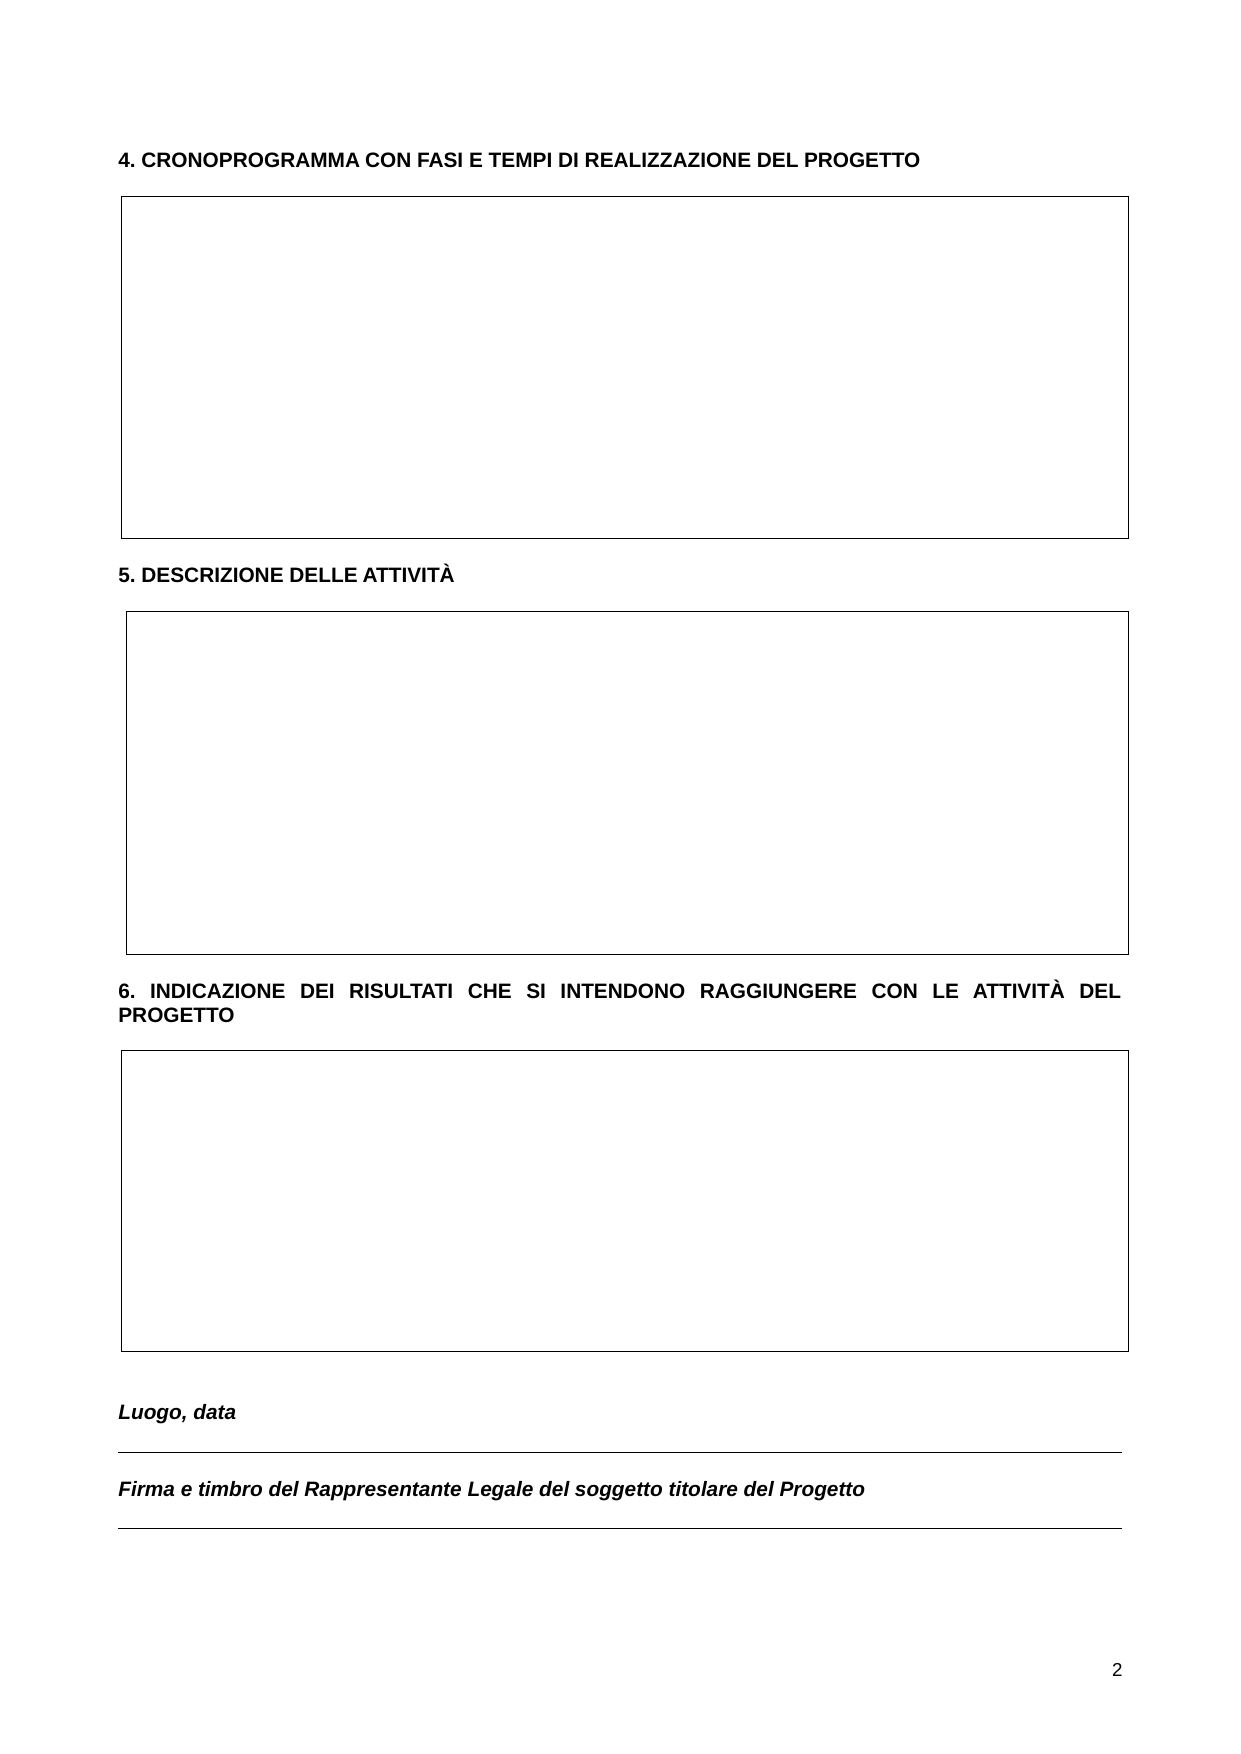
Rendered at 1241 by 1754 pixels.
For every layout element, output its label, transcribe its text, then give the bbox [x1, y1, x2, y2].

table_header [122, 1051, 1128, 1351]
text Firma e timbro del Rappresentante Legale del soggetto titolare del Progetto [118, 1476, 1122, 1500]
text 6. INDICAZIONE DEI RISULTATI CHE SI INTENDONO RAGGIUNGERE CON LE ATTIVITÀ DEL PROGETTO [118, 978, 1122, 1026]
table_header [122, 197, 1128, 538]
text 4. CRONOPROGRAMMA CON FASI E TEMPI DI REALIZZAZIONE DEL PROGETTO [118, 148, 1122, 172]
table_header [127, 612, 1128, 953]
text 5. DESCRIZIONE DELLE ATTIVITÀ [118, 563, 1122, 587]
text Luogo, data [118, 1400, 1122, 1424]
